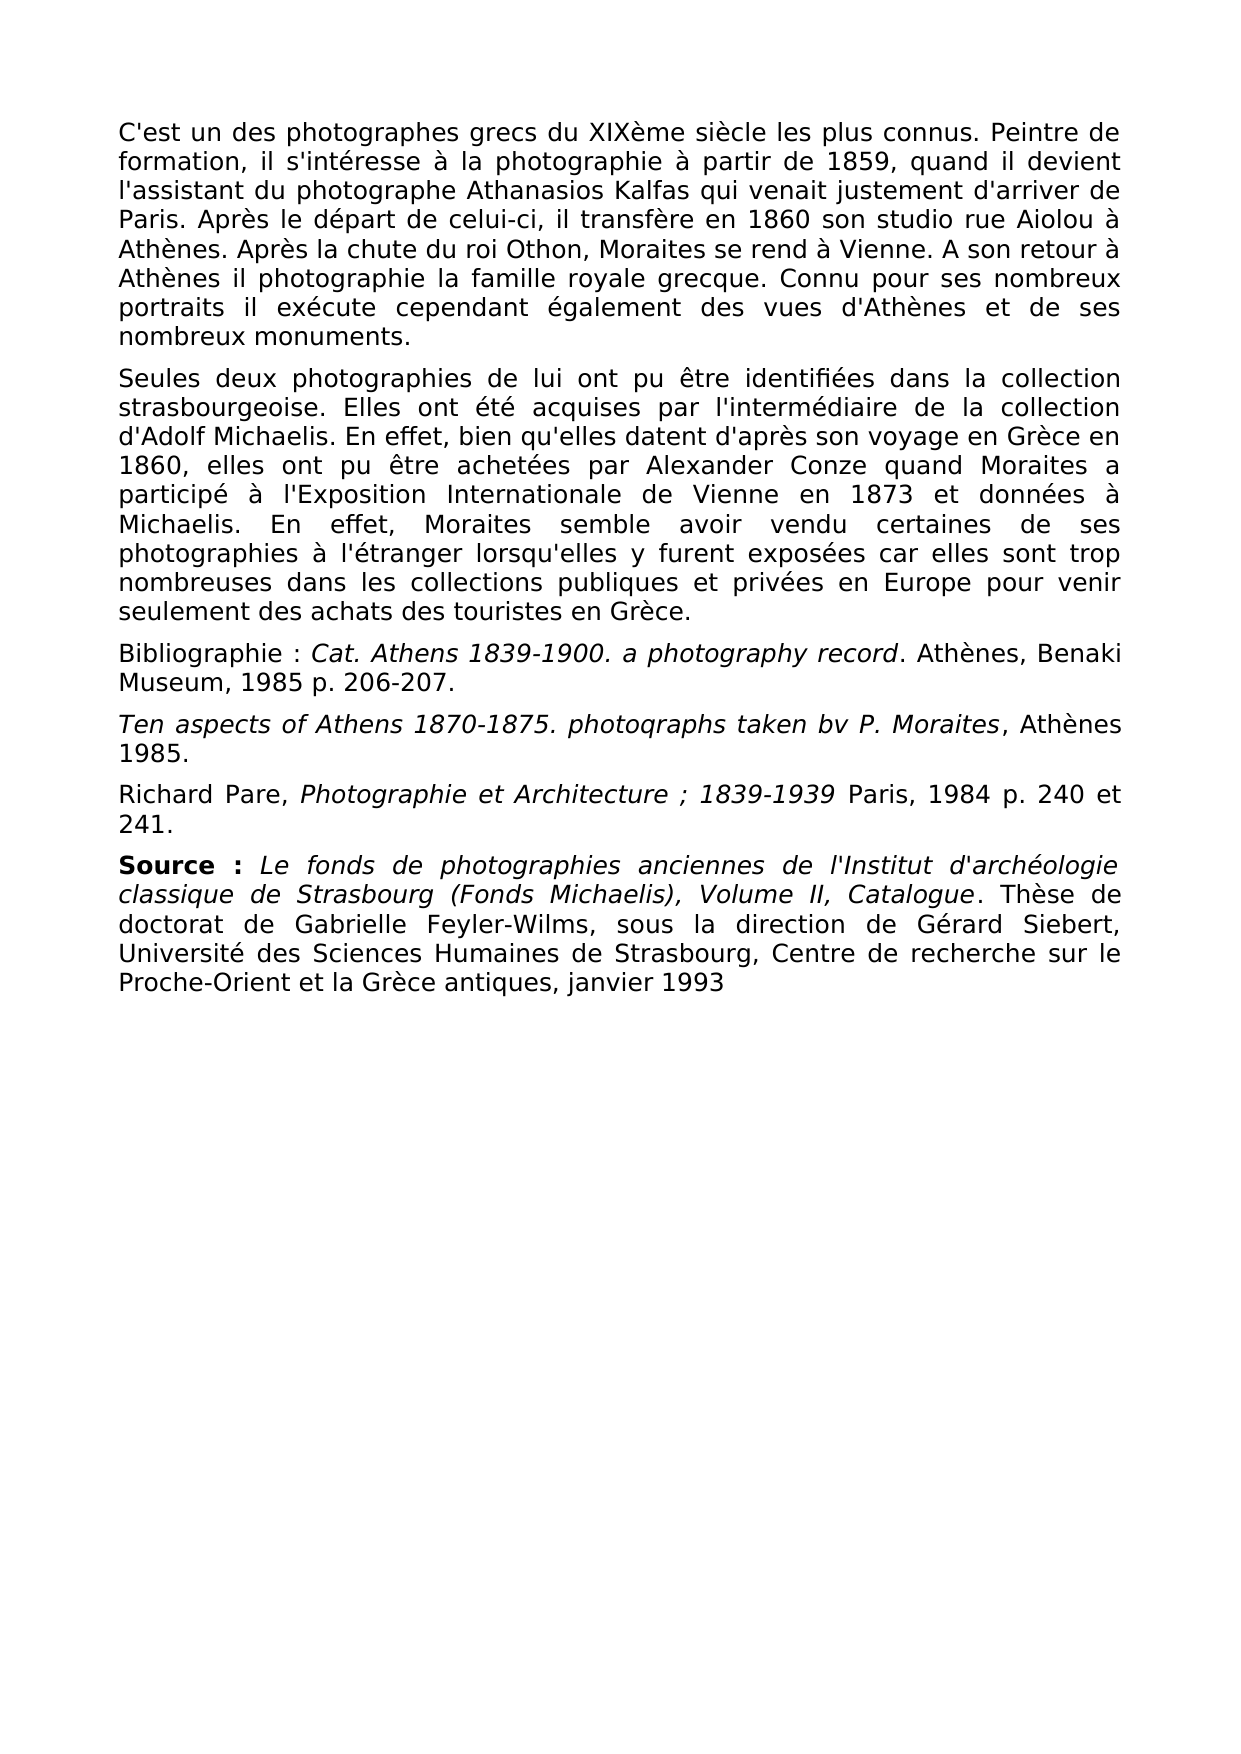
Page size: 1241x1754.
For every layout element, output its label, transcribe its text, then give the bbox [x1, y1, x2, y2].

text Ten aspects of Athens 1870-1875. photoqraphs taken bv P. Moraites, Athènes 1985. [118, 710, 1122, 768]
text Source : Le fonds de photographies anciennes de l'Institut d'archéologie classique de Strasbourg (Fonds Michaelis), Volume II, Catalogue. Thèse de doctorat de Gabrielle Feyler-Wilms, sous la direction de Gérard Siebert, Université des Sciences Humaines de Strasbourg, Centre de recherche sur le Proche-Orient et la Grèce antiques, janvier 1993 [118, 851, 1122, 997]
text Bibliographie : Cat. Athens 1839-1900. a photography record. Athènes, Benaki Museum, 1985 p. 206-207. [118, 639, 1122, 697]
text Seules deux photographies de lui ont pu être identifiées dans la collection strasbourgeoise. Elles ont été acquises par l'intermédiaire de la collection d'Adolf Michaelis. En effet, bien qu'elles datent d'après son voyage en Grèce en 1860, elles ont pu être achetées par Alexander Conze quand Moraites a participé à l'Exposition Internationale de Vienne en 1873 et données à Michaelis. En effet, Moraites semble avoir vendu certaines de ses photographies à l'étranger lorsqu'elles y furent exposées car elles sont trop nombreuses dans les collections publiques et privées en Europe pour venir seulement des achats des touristes en Grèce. [118, 364, 1122, 626]
text Richard Pare, Photographie et Architecture ; 1839-1939 Paris, 1984 p. 240 et 241. [118, 781, 1122, 839]
text C'est un des photographes grecs du XIXème siècle les plus connus. Peintre de formation, il s'intéresse à la photographie à partir de 1859, quand il devient l'assistant du photographe Athanasios Kalfas qui venait justement d'arriver de Paris. Après le départ de celui-ci, il transfère en 1860 son studio rue Aiolou à Athènes. Après la chute du roi Othon, Moraites se rend à Vienne. A son retour à Athènes il photographie la famille royale grecque. Connu pour ses nombreux portraits il exécute cependant également des vues d'Athènes et de ses nombreux monuments. [118, 118, 1122, 351]
